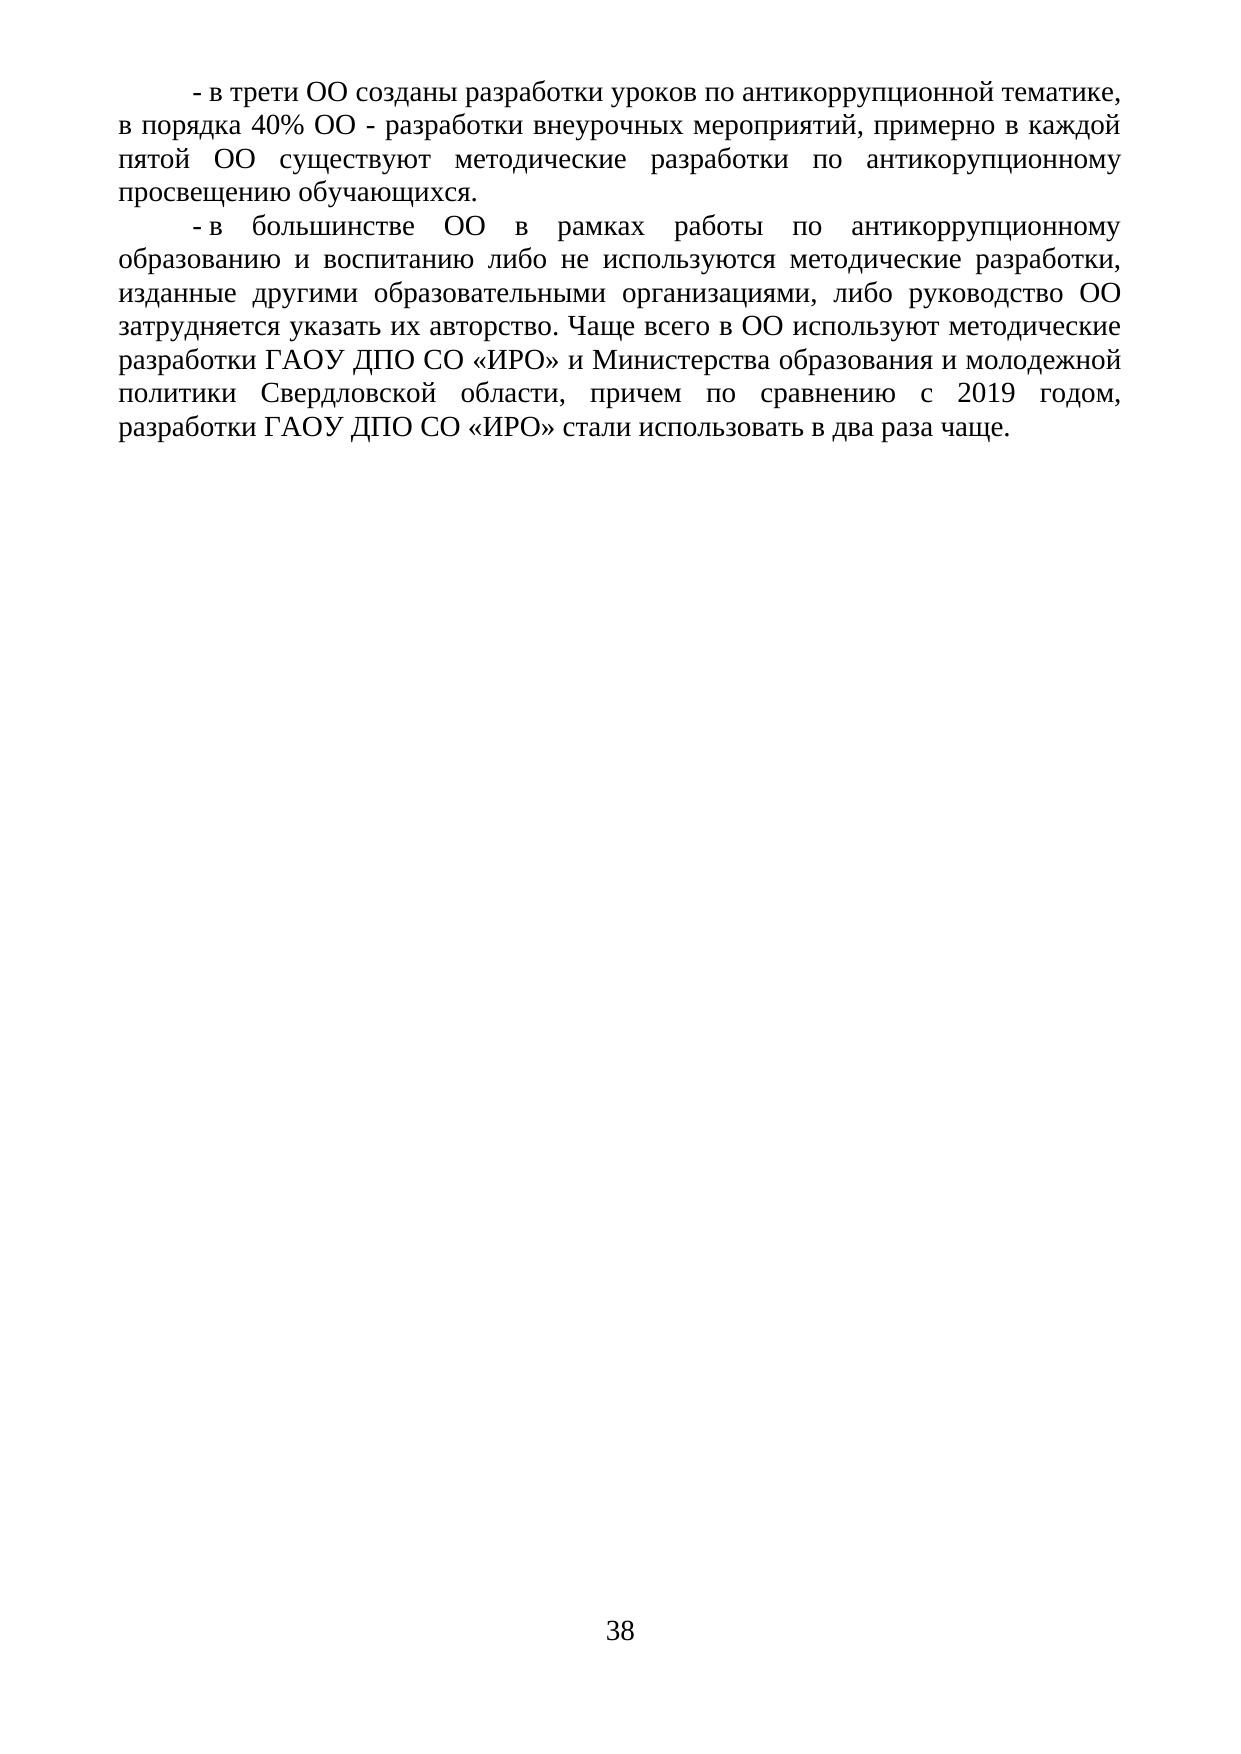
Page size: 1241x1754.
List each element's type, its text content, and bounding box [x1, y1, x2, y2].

text - в большинстве ОО в рамках работы по антикоррупционному образованию и воспитанию либо не используются методические разработки, изданные другими образовательными организациями, либо руководство ОО затрудняется указать их авторство. Чаще всего в ОО используют методические разработки ГАОУ ДПО СО «ИРО» и Министерства образования и молодежной политики Свердловской области, причем по сравнению с 2019 годом, разработки ГАОУ ДПО СО «ИРО» стали использовать в два раза чаще. [118, 208, 1122, 443]
text - в трети ОО созданы разработки уроков по антикоррупционной тематике, в порядка 40% ОО - разработки внеурочных мероприятий, примерно в каждой пятой ОО существуют методические разработки по антикорупционному просвещению обучающихся. [118, 74, 1122, 208]
